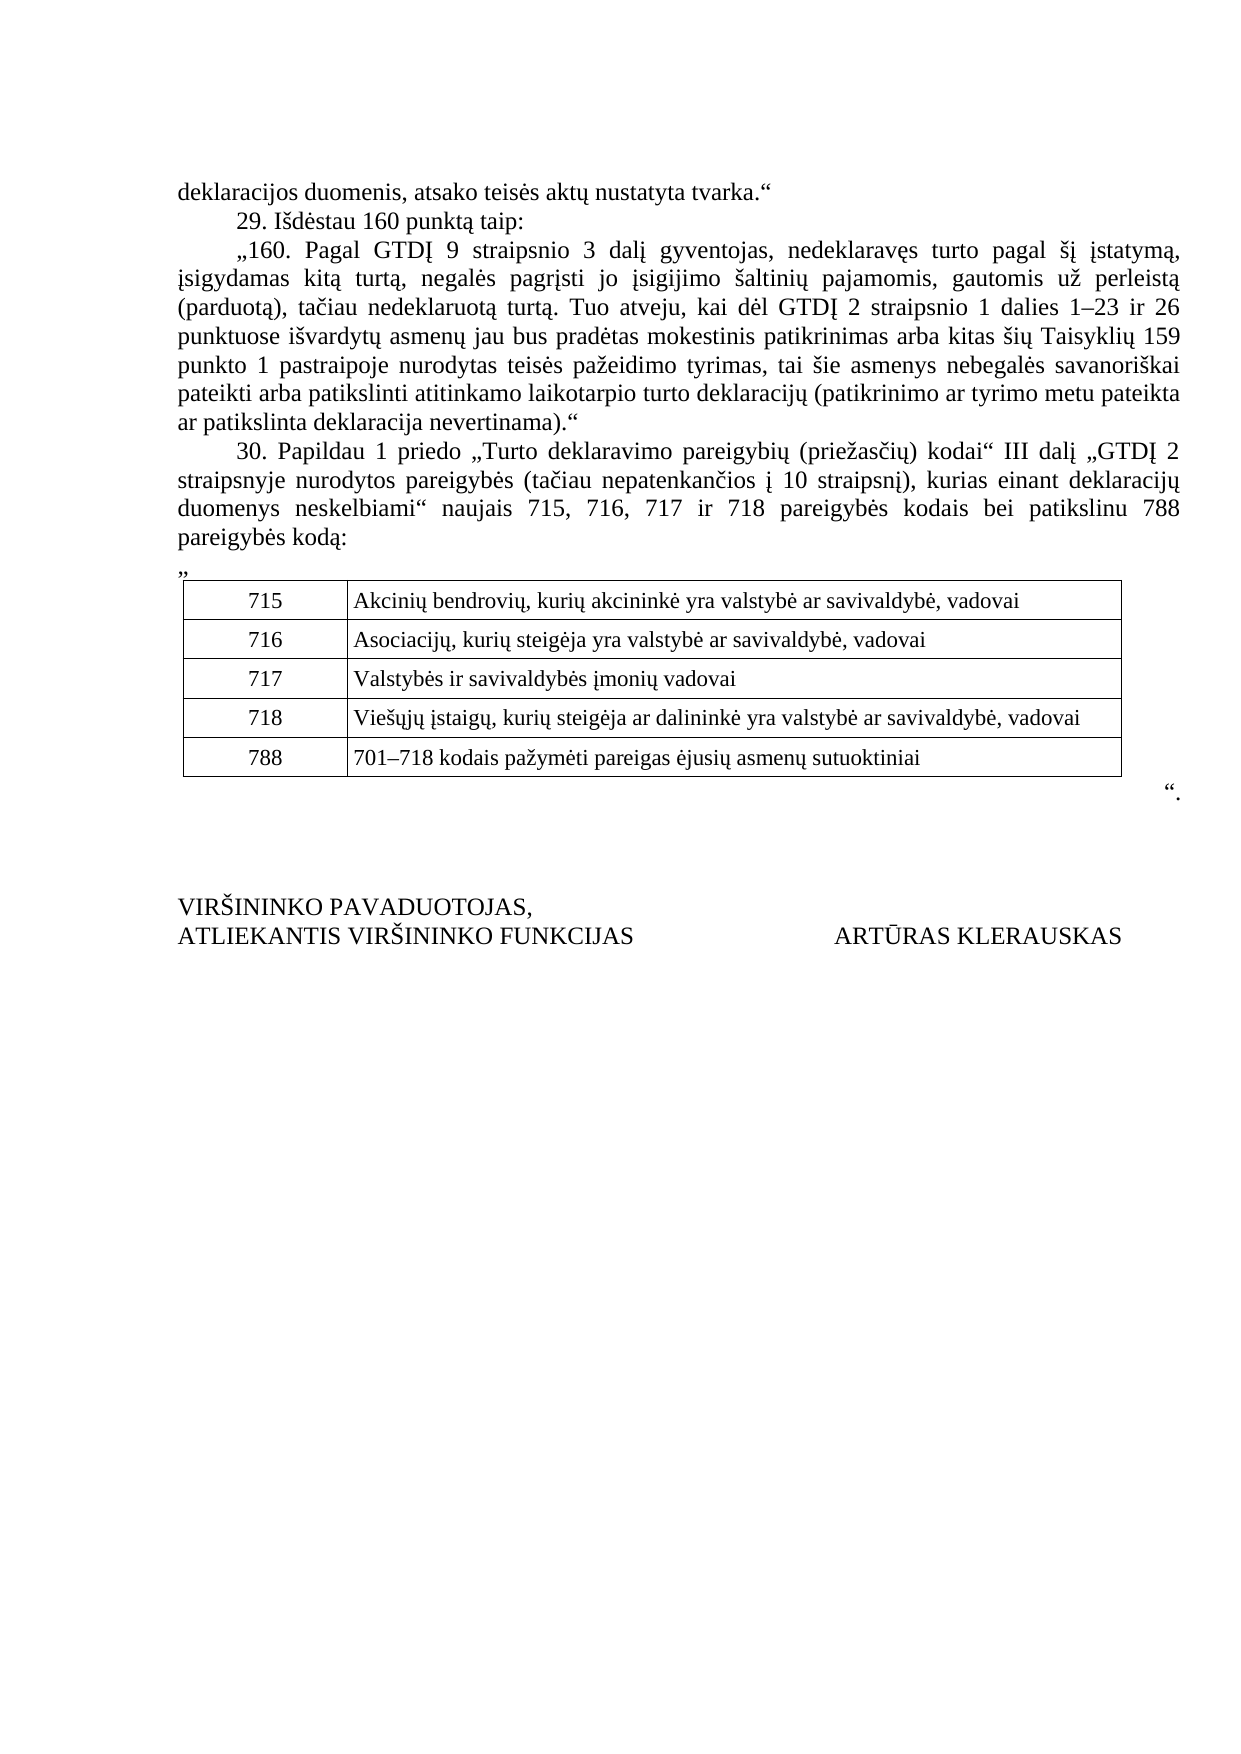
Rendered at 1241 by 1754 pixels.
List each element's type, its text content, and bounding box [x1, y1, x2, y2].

text “. [177, 777, 1181, 806]
table_cell 717 [184, 659, 347, 697]
text „160. Pagal GTDĮ 9 straipsnio 3 dalį gyventojas, nedeklaravęs turto pagal šį įstatymą, įsigydamas kitą turtą, negalės pagrįsti jo įsigijimo šaltinių pajamomis, gautomis už perleistą (parduotą), tačiau nedeklaruotą turtą. Tuo atveju, kai dėl GTDĮ 2 straipsnio 1 dalies 1–23 ir 26 punktuose išvardytų asmenų jau bus pradėtas mokestinis patikrinimas arba kitas šių Taisyklių 159 punkto 1 pastraipoje nurodytas teisės pažeidimo tyrimas, tai šie asmenys nebegalės savanoriškai pateikti arba patikslinti atitinkamo laikotarpio turto deklaracijų (patikrinimo ar tyrimo metu pateikta ar patikslinta deklaracija nevertinama).“ [177, 235, 1181, 436]
text Viršininko pavaduotojas, [177, 892, 1181, 921]
text 29. Išdėstau 160 punktą taip: [177, 206, 1181, 235]
table_cell Valstybės ir savivaldybės įmonių vadovai [348, 659, 1121, 697]
table_cell Asociacijų, kurių steigėja yra valstybė ar savivaldybė, vadovai [348, 620, 1121, 658]
text atliekantis viršininko funkcijas Artūras Klerauskas [177, 921, 1181, 949]
table_header 715 [184, 581, 347, 619]
table_header Akcinių bendrovių, kurių akcininkė yra valstybė ar savivaldybė, vadovai [348, 581, 1121, 619]
text deklaracijos duomenis, atsako teisės aktų nustatyta tvarka.“ [177, 177, 1181, 206]
text „ [177, 551, 1181, 580]
table_cell 701–718 kodais pažymėti pareigas ėjusių asmenų sutuoktiniai [348, 738, 1121, 776]
table_cell 788 [184, 738, 347, 776]
table_cell 718 [184, 699, 347, 737]
table_cell 716 [184, 620, 347, 658]
table_cell Viešųjų įstaigų, kurių steigėja ar dalininkė yra valstybė ar savivaldybė, vadovai [348, 699, 1121, 737]
text 30. Papildau 1 priedo „Turto deklaravimo pareigybių (priežasčių) kodai“ III dalį „GTDĮ 2 straipsnyje nurodytos pareigybės (tačiau nepatenkančios į 10 straipsnį), kurias einant deklaracijų duomenys neskelbiami“ naujais 715, 716, 717 ir 718 pareigybės kodais bei patikslinu 788 pareigybės kodą: [177, 436, 1181, 551]
